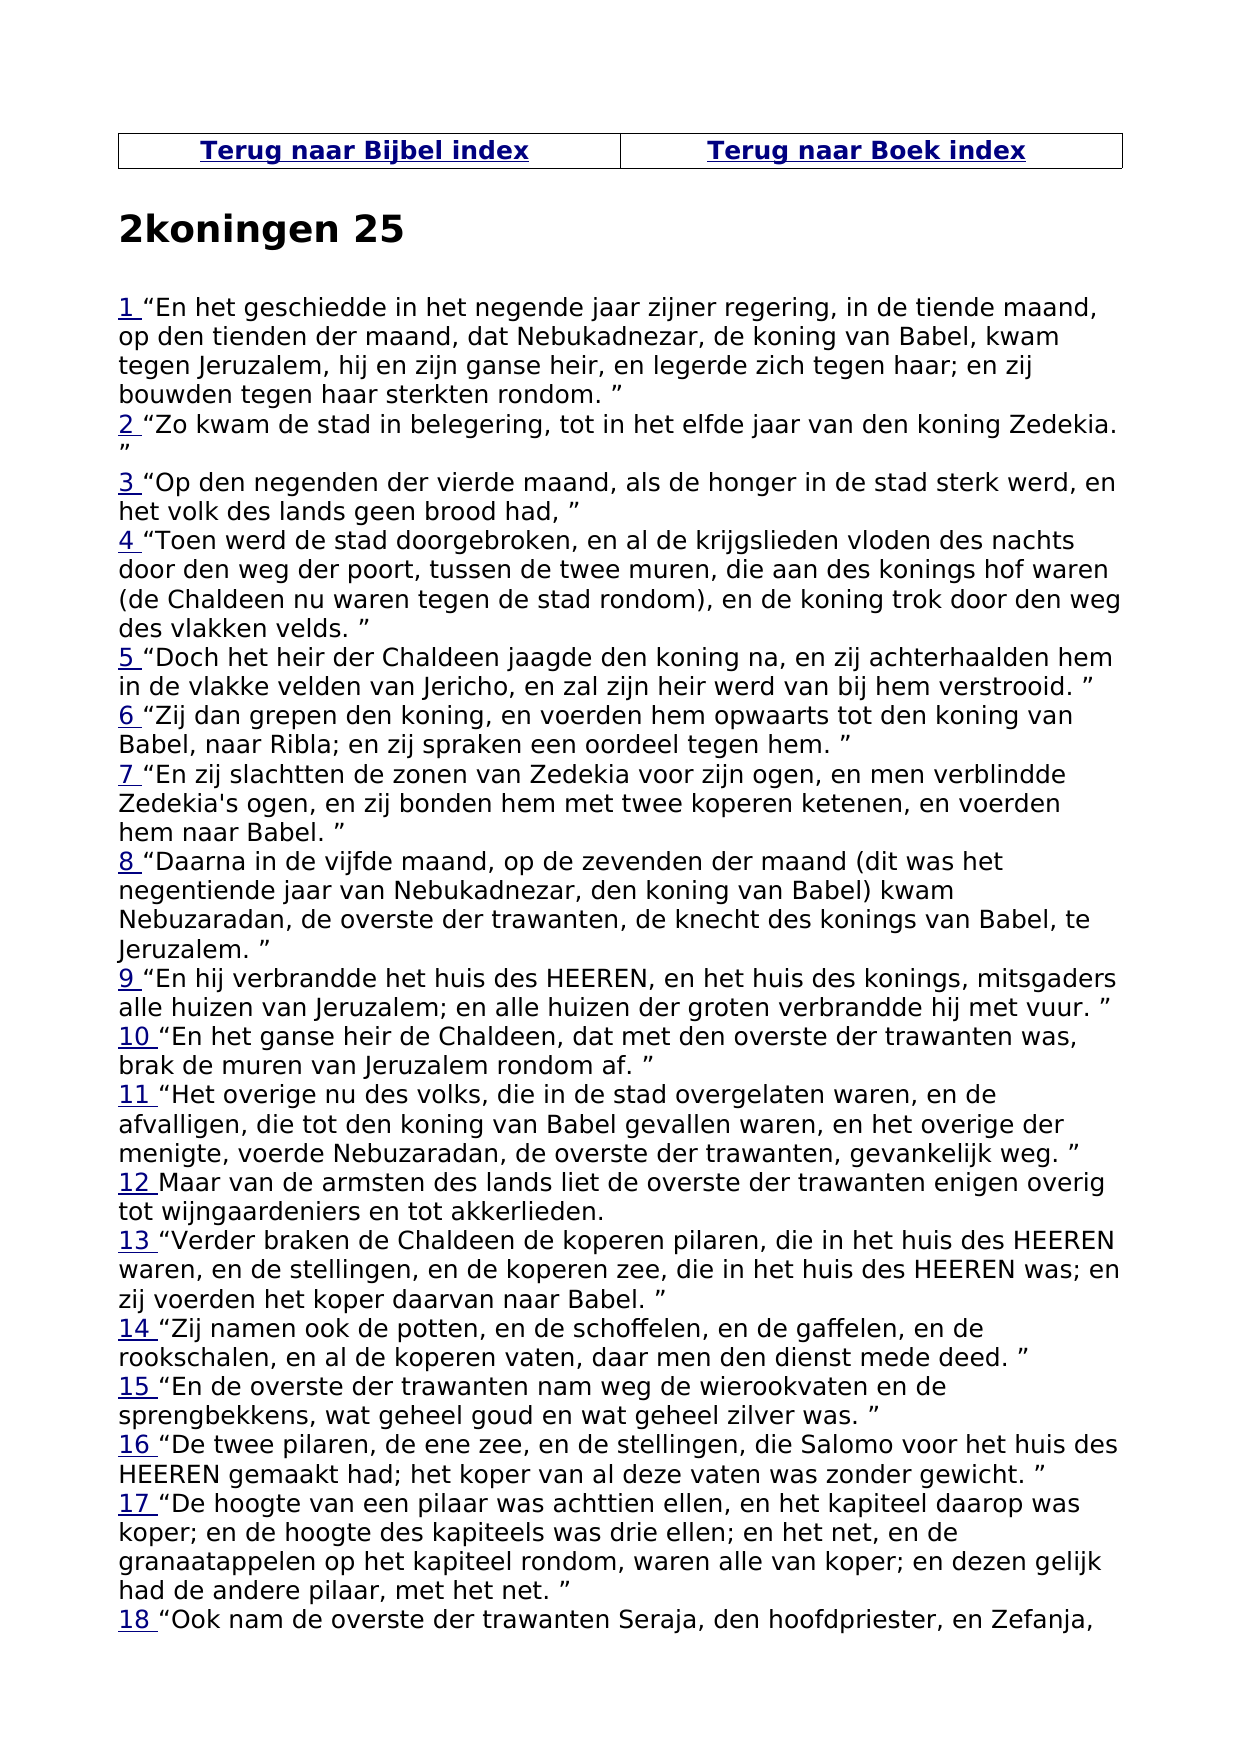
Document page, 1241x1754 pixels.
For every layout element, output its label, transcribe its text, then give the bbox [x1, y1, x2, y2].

table_header Terug naar Boek index [621, 134, 1122, 168]
table_header Terug naar Bijbel index [119, 134, 620, 168]
subtitle 2koningen 25 [118, 208, 1122, 252]
text 1 “En het geschiedde in het negende jaar zijner regering, in de tiende maand, op den tienden der maand, dat Nebukadnezar, de koning van Babel, kwam tegen Jeruzalem, hij en zijn ganse heir, en legerde zich tegen haar; en zij bouwden tegen haar sterkten rondom. ” 2 “Zo kwam de stad in belegering, tot in het elfde jaar van den koning Zedekia. ” 3 “Op den negenden der vierde maand, als de honger in de stad sterk werd, en het volk des lands geen brood had, ” 4 “Toen werd de stad doorgebroken, en al de krijgslieden vloden des nachts door den weg der poort, tussen de twee muren, die aan des konings hof waren (de Chaldeen nu waren tegen de stad rondom), en de koning trok door den weg des vlakken velds. ” 5 “Doch het heir der Chaldeen jaagde den koning na, en zij achterhaalden hem in de vlakke velden van Jericho, en zal zijn heir werd van bij hem verstrooid. ” 6 “Zij dan grepen den koning, en voerden hem opwaarts tot den koning van Babel, naar Ribla; en zij spraken een oordeel tegen hem. ” 7 “En zij slachtten de zonen van Zedekia voor zijn ogen, en men verblindde Zedekia's ogen, en zij bonden hem met twee koperen ketenen, en voerden hem naar Babel. ” 8 “Daarna in de vijfde maand, op de zevenden der maand (dit was het negentiende jaar van Nebukadnezar, den koning van Babel) kwam Nebuzaradan, de overste der trawanten, de knecht des konings van Babel, te Jeruzalem. ” 9 “En hij verbrandde het huis des HEEREN, en het huis des konings, mitsgaders alle huizen van Jeruzalem; en alle huizen der groten verbrandde hij met vuur. ” 10 “En het ganse heir de Chaldeen, dat met den overste der trawanten was, brak de muren van Jeruzalem rondom af. ” 11 “Het overige nu des volks, die in de stad overgelaten waren, en de afvalligen, die tot den koning van Babel gevallen waren, en het overige der menigte, voerde Nebuzaradan, de overste der trawanten, gevankelijk weg. ” 12 Maar van de armsten des lands liet de overste der trawanten enigen overig tot wijngaardeniers en tot akkerlieden. 13 “Verder braken de Chaldeen de koperen pilaren, die in het huis des HEEREN waren, en de stellingen, en de koperen zee, die in het huis des HEEREN was; en zij voerden het koper daarvan naar Babel. ” 14 “Zij namen ook de potten, en de schoffelen, en de gaffelen, en de rookschalen, en al de koperen vaten, daar men den dienst mede deed. ” 15 “En de overste der trawanten nam weg de wierookvaten en de sprengbekkens, wat geheel goud en wat geheel zilver was. ” 16 “De twee pilaren, de ene zee, en de stellingen, die Salomo voor het huis des HEEREN gemaakt had; het koper van al deze vaten was zonder gewicht. ” 17 “De hoogte van een pilaar was achttien ellen, en het kapiteel daarop was koper; en de hoogte des kapiteels was drie ellen; en het net, en de granaatappelen op het kapiteel rondom, waren alle van koper; en dezen gelijk had de andere pilaar, met het net. ” 18 “Ook nam de overste der trawanten Seraja, den hoofdpriester, en Zefanja, [118, 264, 1122, 1635]
